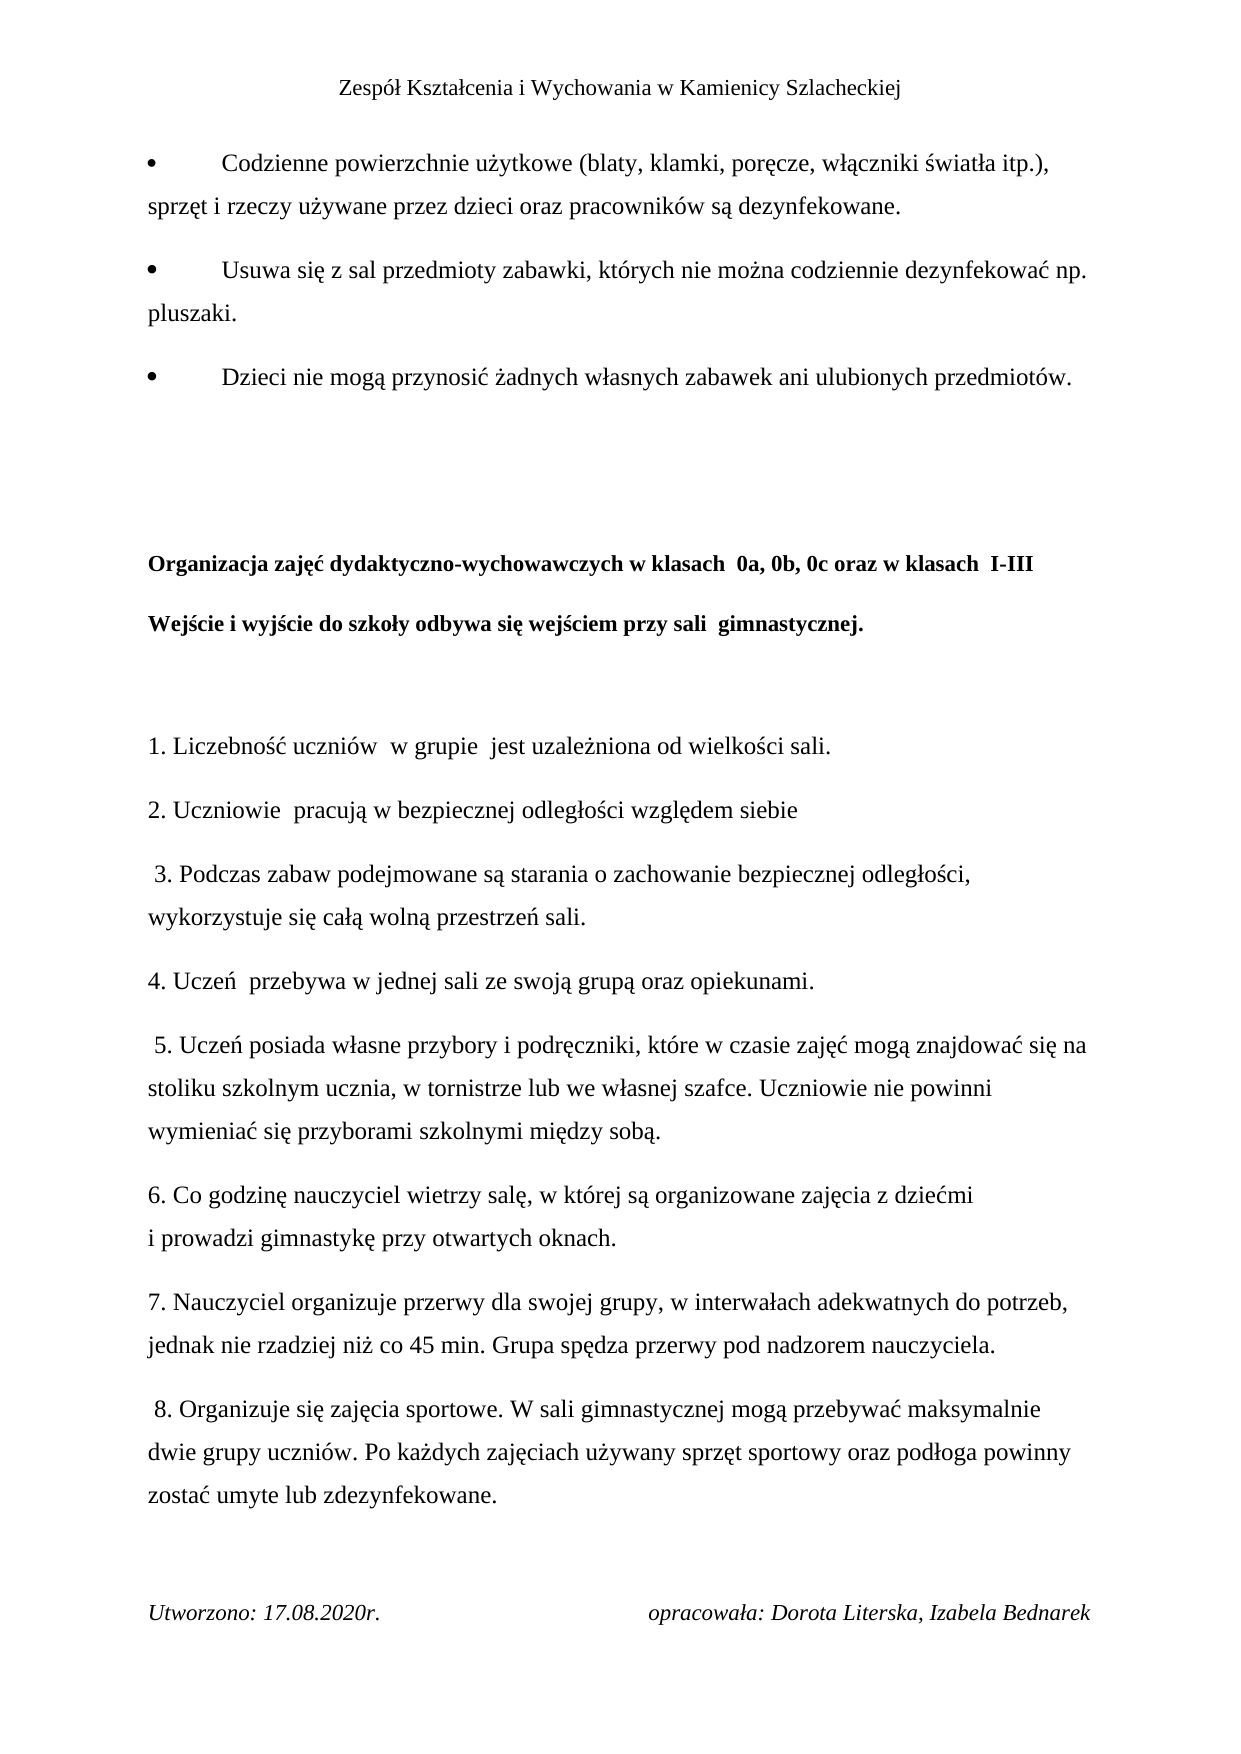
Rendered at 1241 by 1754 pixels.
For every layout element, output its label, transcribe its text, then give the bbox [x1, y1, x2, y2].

list Organizacja zajęć dydaktyczno-wychowawczych w klasach 0a, 0b, 0c oraz w klasach I-III [148, 550, 1093, 576]
list 5. Uczeń posiada własne przybory i podręczniki, które w czasie zajęć mogą znajdować się na stoliku szkolnym ucznia, w tornistrze lub we własnej szafce. Uczniowie nie powinni wymieniać się przyborami szkolnymi między sobą. [148, 1030, 1093, 1145]
list 3. Podczas zabaw podejmowane są starania o zachowanie bezpiecznej odległości, wykorzystuje się całą wolną przestrzeń sali. [148, 859, 1093, 931]
list Usuwa się z sal przedmioty zabawki, których nie można codziennie dezynfekować np. pluszaki. [148, 255, 1093, 327]
list 4. Uczeń przebywa w jednej sali ze swoją grupą oraz opiekunami. [148, 966, 1093, 995]
list 1. Liczebność uczniów w grupie jest uzależniona od wielkości sali. [148, 731, 1093, 760]
list 8. Organizuje się zajęcia sportowe. W sali gimnastycznej mogą przebywać maksymalnie dwie grupy uczniów. Po każdych zajęciach używany sprzęt sportowy oraz podłoga powinny zostać umyte lub zdezynfekowane. [148, 1394, 1093, 1509]
list 6. Co godzinę nauczyciel wietrzy salę, w której są organizowane zajęcia z dziećmi i prowadzi gimnastykę przy otwartych oknach. [148, 1180, 1093, 1252]
list Wejście i wyjście do szkoły odbywa się wejściem przy sali gimnastycznej. [148, 610, 1093, 637]
list Dzieci nie mogą przynosić żadnych własnych zabawek ani ulubionych przedmiotów. [148, 362, 1093, 391]
list 2. Uczniowie pracują w bezpiecznej odległości względem siebie [148, 795, 1093, 824]
list 7. Nauczyciel organizuje przerwy dla swojej grupy, w interwałach adekwatnych do potrzeb, jednak nie rzadziej niż co 45 min. Grupa spędza przerwy pod nadzorem nauczyciela. [148, 1287, 1093, 1359]
list Codzienne powierzchnie użytkowe (blaty, klamki, poręcze, włączniki światła itp.), sprzęt i rzeczy używane przez dzieci oraz pracowników są dezynfekowane. [148, 148, 1093, 219]
